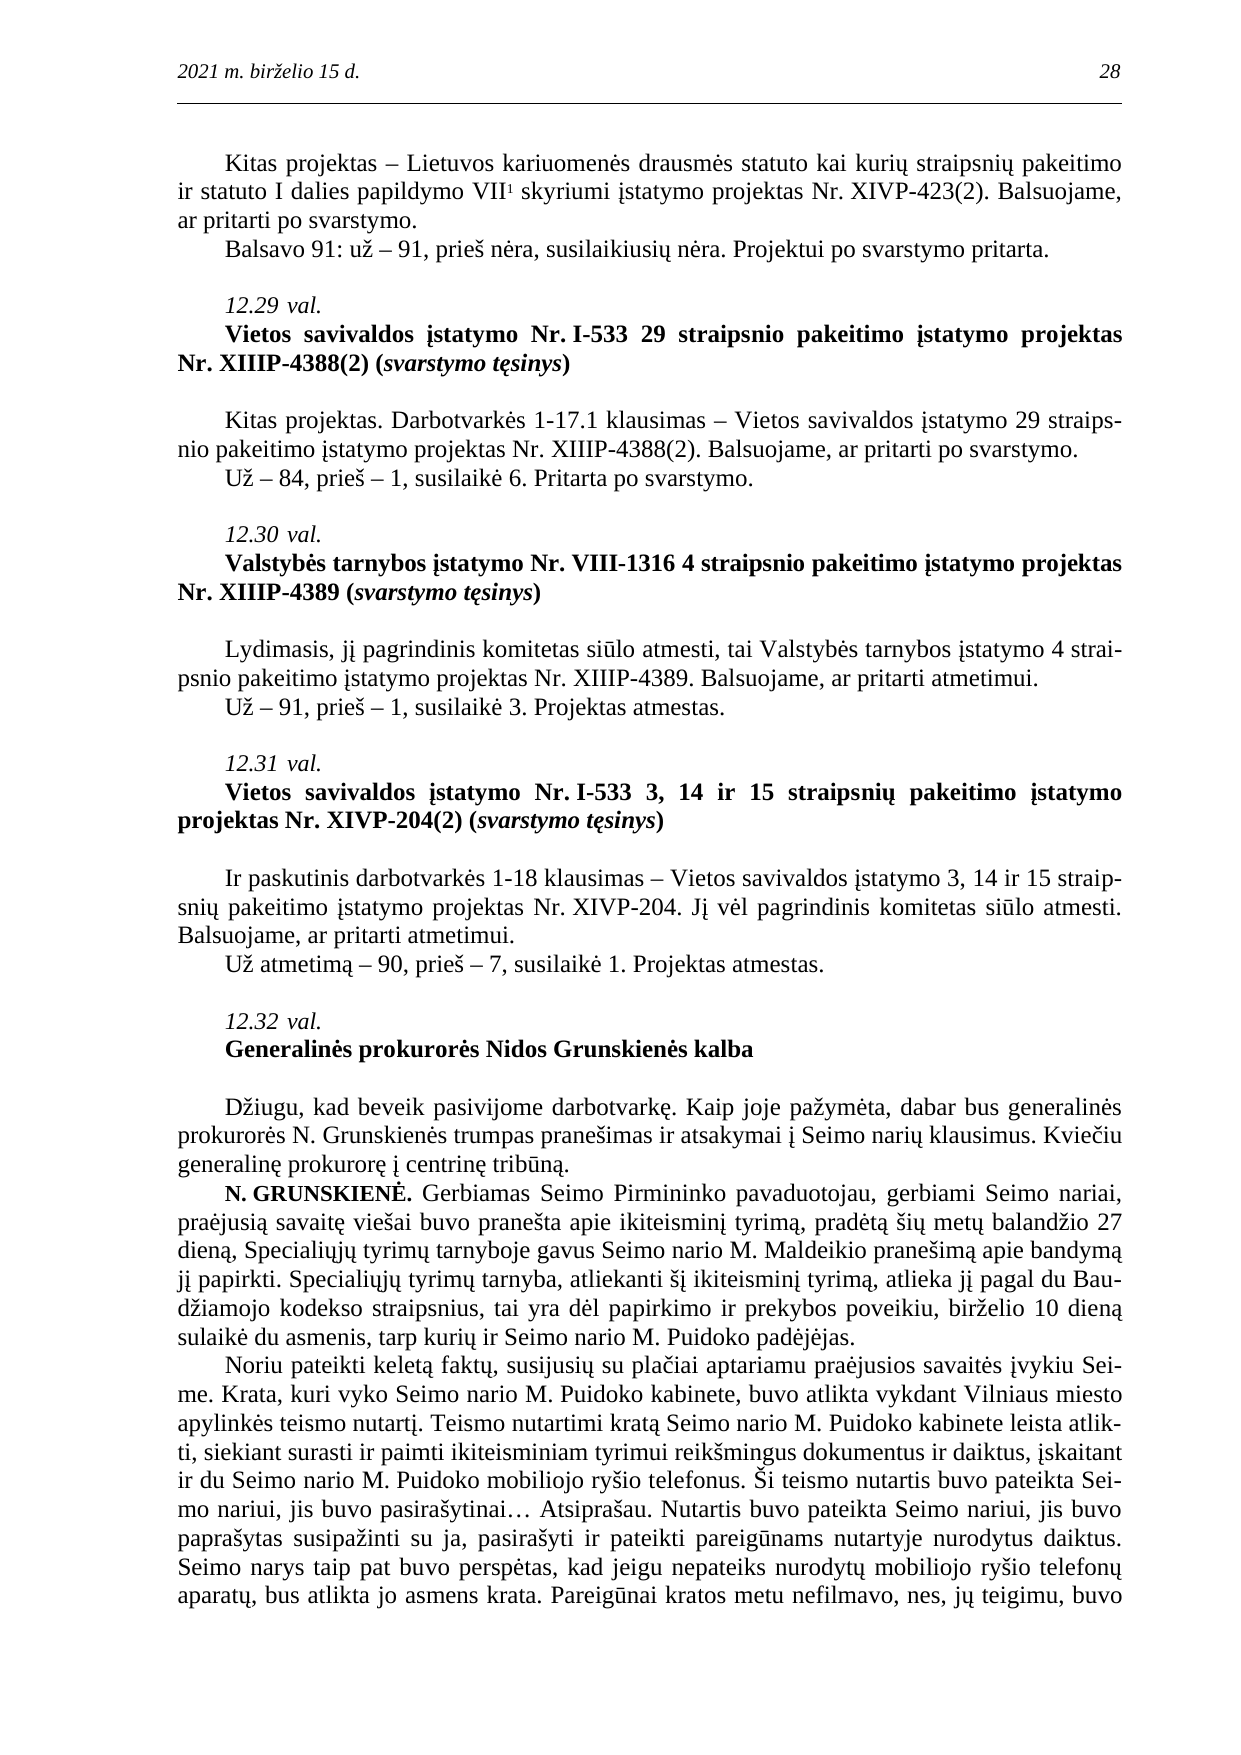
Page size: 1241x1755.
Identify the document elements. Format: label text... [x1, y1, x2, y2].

text 12.30 val. [224, 520, 1122, 548]
text Ki­tas pro­jek­tas. Dar­bo­tvarkės 1-17.1 klau­si­mas – Vie­tos sa­vi­val­dos įsta­ty­mo 29 straips­nio pa­kei­ti­mo įsta­ty­mo pro­jek­tas Nr. XIIIP-4388(2). Bal­suo­ja­me, ar pri­tar­ti po svars­ty­mo. [177, 405, 1122, 463]
text 12.32 val. [224, 1007, 1122, 1034]
text Vals­ty­bės tar­ny­bos įsta­ty­mo Nr. VIII-1316 4 straips­nio pa­kei­ti­mo įsta­ty­mo pro­jek­tas Nr. XIIIP-4389 (svars­ty­mo tę­si­nys) [177, 548, 1122, 605]
text 12.29 val. [224, 291, 1122, 319]
text No­riu pa­teik­ti ke­le­tą fak­tų, su­si­ju­sių su pla­čiai ap­ta­ria­mu pra­ėju­sios sa­vai­tės įvy­kiu Sei­me. Kra­ta, ku­ri vy­ko Sei­mo na­rio M. Pui­do­ko ka­bi­ne­te, bu­vo at­lik­ta vyk­dant Vil­niaus mies­to apy­lin­kės teis­mo nu­tar­tį. Teis­mo nu­tar­ti­mi kra­tą Sei­mo na­rio M. Pui­do­ko ka­bi­ne­te leis­ta at­lik­ti, sie­kiant su­ras­ti ir pa­im­ti iki­teis­mi­niam ty­ri­mui reikš­min­gus do­ku­men­tus ir daik­tus, įskai­tant ir du Sei­mo na­rio M. Pui­do­ko mo­bi­lio­jo ry­šio te­le­fo­nus. Ši teis­mo nu­tar­tis bu­vo pa­teik­ta Sei­mo na­riui, jis bu­vo pa­si­ra­šy­ti­nai… At­si­pra­šau. Nu­tar­tis bu­vo pa­teik­ta Sei­mo na­riui, jis bu­vo pa­pra­šy­tas su­si­pa­žin­ti su ja, pa­si­ra­šy­ti ir pa­teik­ti pa­rei­gū­nams nu­tar­ty­je nu­ro­dy­tus daik­tus. Sei­mo na­rys taip pat bu­vo per­spė­tas, kad jei­gu ne­pa­teiks nu­ro­dy­tų mo­bi­lio­jo ry­šio te­le­fo­nų apa­ra­tų, bus at­lik­ta jo as­mens kra­ta. Pa­rei­gū­nai kra­tos me­tu ne­fil­ma­vo, nes, jų tei­gi­mu, bu­vo [177, 1351, 1122, 1609]
text Už – 84, prieš – 1, su­si­lai­kė 6. Pri­tar­ta po svars­ty­mo. [177, 463, 1122, 492]
text Džiu­gu, kad be­veik pa­si­vi­jo­me dar­bo­tvarkę. Kaip jo­je pa­žy­mė­ta, da­bar bus ge­ne­ra­li­nės pro­ku­ro­rės N. Gruns­kie­nės trum­pas pra­ne­ši­mas ir at­sa­ky­mai į Sei­mo na­rių klau­si­mus. Kvie­čiu ge­ne­ra­li­nę pro­ku­ro­rę į cen­tri­nę tri­bū­ną. [177, 1092, 1122, 1178]
text Ki­tas pro­jek­tas – Lie­tu­vos ka­riuo­me­nės draus­mės sta­tu­to kai ku­rių straips­nių pa­kei­ti­mo ir sta­tu­to I da­lies pa­pil­dy­mo VII1 sky­riu­mi įsta­ty­mo pro­jek­tas Nr. XIVP-423(2). Bal­suo­ja­me, ar pri­tar­ti po svars­ty­mo. [177, 148, 1122, 234]
text Už – 91, prieš – 1, su­si­lai­kė 3. Pro­jek­tas at­mes­tas. [177, 692, 1122, 720]
text Ly­di­ma­sis, jį pa­grin­di­nis ko­mi­te­tas siū­lo at­mes­ti, tai Vals­ty­bės tar­ny­bos įsta­ty­mo 4 strai­ps­nio pa­kei­ti­mo įsta­ty­mo pro­jek­tas Nr. XIIIP-4389. Bal­suo­ja­me, ar pri­tar­ti at­me­ti­mui. [177, 634, 1122, 692]
text 12.31 val. [224, 749, 1122, 777]
text Ge­ne­ra­li­nės pro­ku­ro­rės Ni­dos Gruns­kie­nės kalba [177, 1034, 1122, 1063]
text N. GRUNSKIENĖ. Ger­bia­mas Sei­mo Pir­mi­nin­ko pa­va­duo­to­jau, ger­bia­mi Sei­mo na­riai, pra­ėju­sią sa­vai­tę vie­šai bu­vo pra­neš­ta apie iki­teis­mi­nį ty­ri­mą, pra­dė­tą šių me­tų ba­lan­džio 27 die­ną, Spe­cia­lių­jų ty­ri­mų tar­ny­bo­je ga­vus Sei­mo na­rio M. Mal­dei­kio pra­ne­ši­mą apie ban­dy­mą jį pa­pirk­ti. Spe­cia­lių­jų ty­ri­mų tar­ny­ba, at­lie­kan­ti šį iki­teis­mi­nį ty­ri­mą, at­lie­ka jį pa­gal du Bau­džia­mo­jo ko­dek­so straips­nius, tai yra dėl pa­pir­ki­mo ir pre­ky­bos po­vei­kiu, bir­že­lio 10 die­ną su­lai­kė du as­me­nis, tarp ku­rių ir Sei­mo na­rio M. Pui­do­ko pa­dė­jė­jas. [177, 1178, 1122, 1351]
text Bal­sa­vo 91: už – 91, prieš nė­ra, su­si­lai­kiu­sių nė­ra. Pro­jek­tui po svars­ty­mo pri­tar­ta. [177, 234, 1122, 263]
text Už at­me­ti­mą – 90, prieš – 7, su­si­lai­kė 1. Pro­jek­tas at­mes­tas. [177, 949, 1122, 978]
text Vie­tos sa­vi­val­dos įsta­ty­mo Nr. I-533 3, 14 ir 15 straips­nių pa­kei­ti­mo įsta­ty­mo projek­tas Nr. XIVP-204(2) (svars­ty­mo tę­si­nys) [177, 777, 1122, 834]
text Vie­tos sa­vi­val­dos įsta­ty­mo Nr. I-533 29 straips­nio pa­kei­ti­mo įsta­ty­mo pro­jek­tas Nr. XIIIP-4388(2) (svars­ty­mo tę­si­nys) [177, 319, 1122, 377]
text Ir pas­ku­ti­nis dar­bo­tvarkės 1-18 klau­si­mas – Vie­tos sa­vi­val­dos įsta­ty­mo 3, 14 ir 15 strai­p­s­nių pa­kei­ti­mo įsta­ty­mo pro­jek­tas Nr. XIVP-204. Jį vėl pa­grin­di­nis ko­mi­te­tas siū­lo at­mes­ti. Bal­suo­ja­me, ar pri­tar­ti at­me­ti­mui. [177, 863, 1122, 949]
